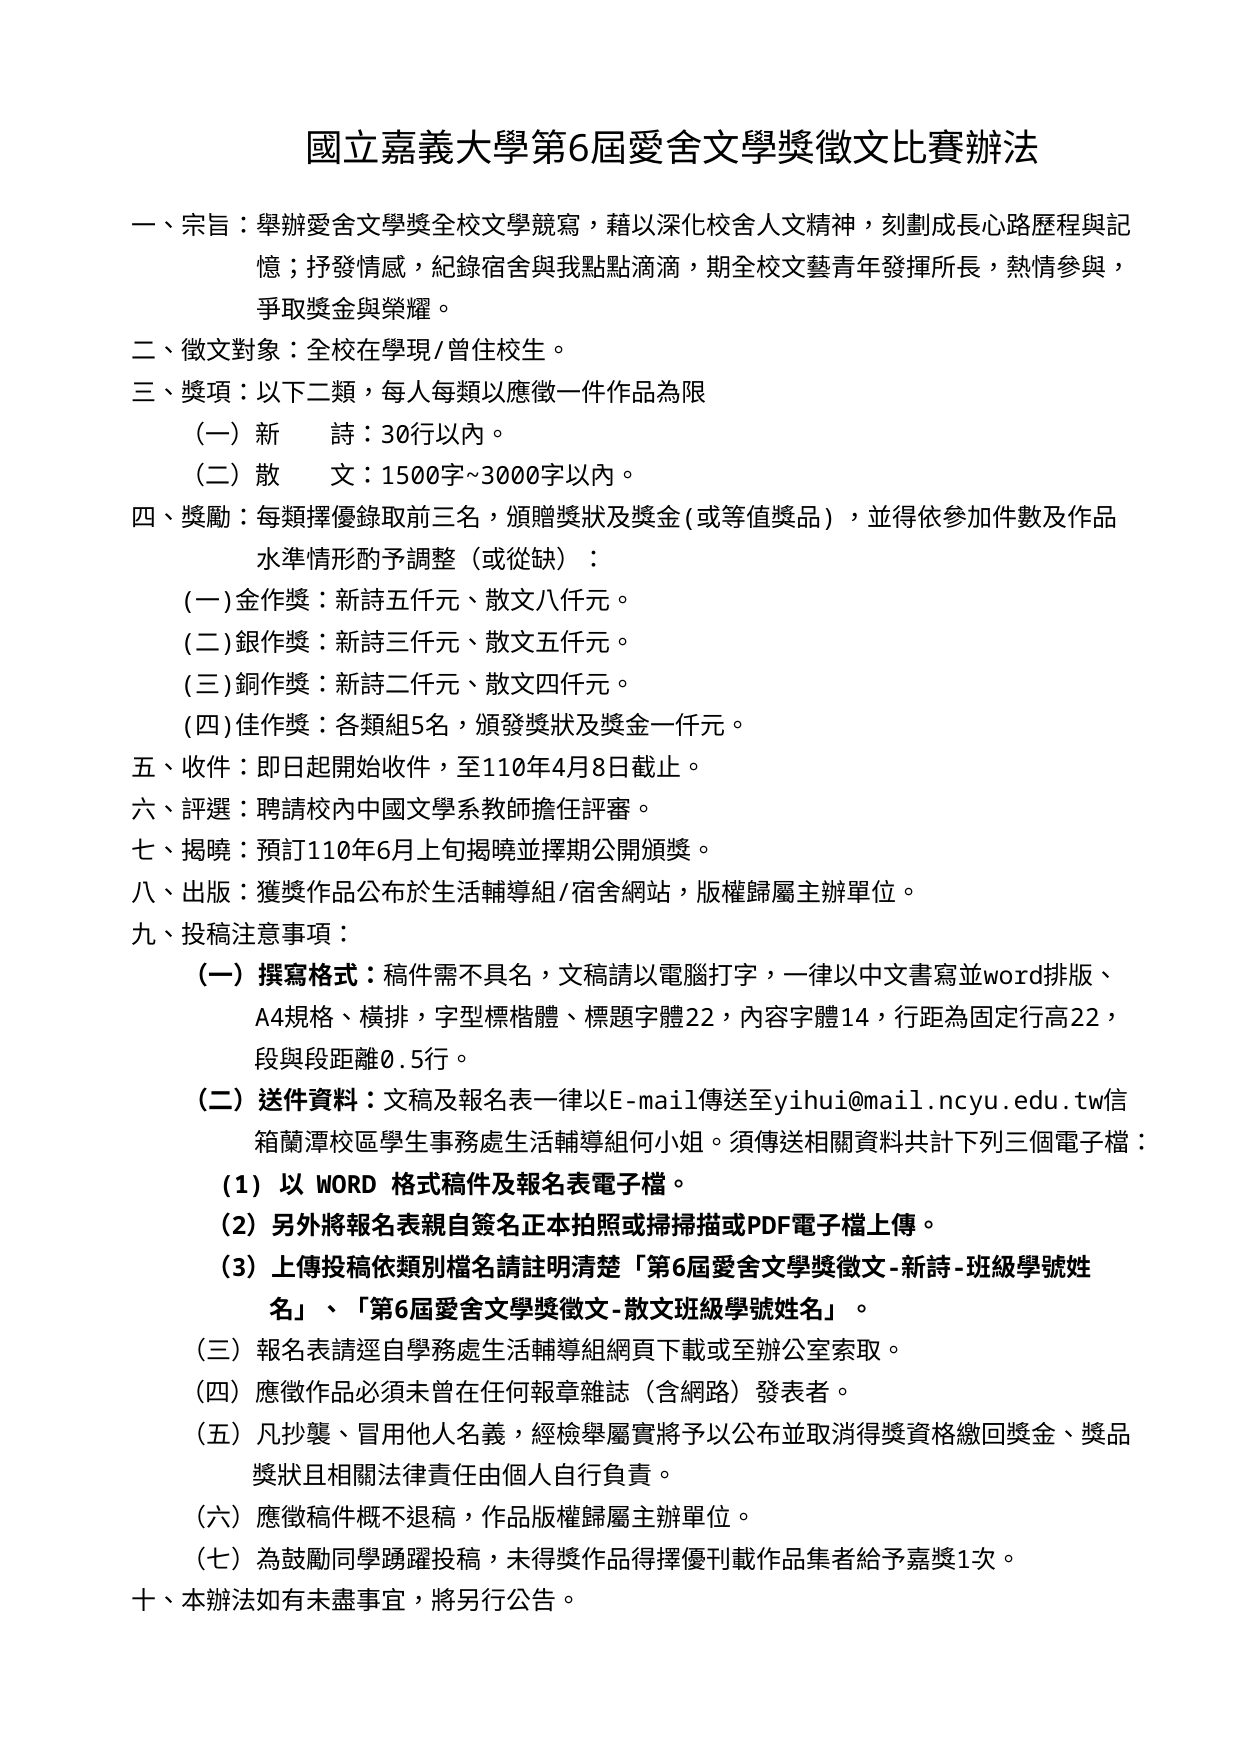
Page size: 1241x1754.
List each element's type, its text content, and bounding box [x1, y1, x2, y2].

text （2）另外將報名表親自簽名正本拍照或掃掃描或PDF電子檔上傳。 [119, 1201, 1134, 1243]
text （二）散 文：1500字~3000字以內。 [156, 451, 1134, 493]
text （3）上傳投稿依類別檔名請註明清楚「第6屆愛舍文學獎徵文-新詩-班級學號姓名」、「第6屆愛舍文學獎徵文-散文班級學號姓名」。 [206, 1243, 1134, 1326]
text （七）為鼓勵同學踴躍投稿，未得獎作品得擇優刊載作品集者給予嘉獎1次。 [181, 1535, 1134, 1576]
text 八、出版：獲獎作品公布於生活輔導組/宿舍網站，版權歸屬主辦單位。 [106, 868, 1134, 910]
text 國立嘉義大學第6屆愛舍文學獎徵文比賽辦法 [106, 118, 1238, 173]
text （三）報名表請逕自學務處生活輔導組網頁下載或至辦公室索取。 [119, 1326, 1134, 1368]
text （二）送件資料：文稿及報名表一律以E-mail傳送至yihui@mail.ncyu.edu.tw信箱蘭潭校區學生事務處生活輔導組何小姐。須傳送相關資料共計下列三個電子檔： [183, 1076, 1134, 1160]
text 九、投稿注意事項： [106, 910, 1134, 951]
text 六、評選：聘請校內中國文學系教師擔任評審。 [106, 785, 1134, 826]
text 十、本辦法如有未盡事宜，將另行公告。 [106, 1576, 1134, 1618]
text (四)佳作獎：各類組5名，頒發獎狀及獎金一仟元。 [156, 701, 1134, 743]
text （一）新 詩：30行以內。 [157, 410, 1134, 451]
text 七、揭曉：預訂110年6月上旬揭曉並擇期公開頒獎。 [106, 826, 1134, 868]
text （四）應徵作品必須未曾在任何報章雜誌（含網路）發表者。 [181, 1368, 1134, 1410]
text （五）凡抄襲、冒用他人名義，經檢舉屬實將予以公布並取消得獎資格繳回獎金、獎品獎狀且相關法律責任由個人自行負責。 [181, 1410, 1134, 1493]
text （六）應徵稿件概不退稿，作品版權歸屬主辦單位。 [181, 1493, 1134, 1535]
text 三、獎項：以下二類，每人每類以應徵一件作品為限 [106, 368, 1134, 410]
text (1) 以 WORD 格式稿件及報名表電子檔。 [119, 1160, 1134, 1201]
text 一、宗旨：舉辦愛舍文學獎全校文學競寫，藉以深化校舍人文精神，刻劃成長心路歷程與記憶；抒發情感，紀錄宿舍與我點點滴滴，期全校文藝青年發揮所長，熱情參與，爭取獎金與榮耀。 [131, 201, 1134, 326]
text 四、獎勵：每類擇優錄取前三名，頒贈獎狀及獎金(或等值獎品) ，並得依參加件數及作品水準情形酌予調整（或從缺）： [131, 493, 1134, 576]
text 二、徵文對象：全校在學現/曾住校生。 [106, 326, 1134, 368]
text （一）撰寫格式：稿件需不具名，文稿請以電腦打字，一律以中文書寫並word排版、A4規格、橫排，字型標楷體、標題字體22，內容字體14，行距為固定行高22，段與段距離0.5行。 [183, 951, 1134, 1076]
text 五、收件：即日起開始收件，至110年4月8日截止。 [106, 743, 1134, 785]
text (一)金作獎：新詩五仟元、散文八仟元。 [156, 576, 1134, 618]
text (二)銀作獎：新詩三仟元、散文五仟元。 [156, 618, 1134, 660]
text (三)銅作獎：新詩二仟元、散文四仟元。 [156, 660, 1134, 701]
